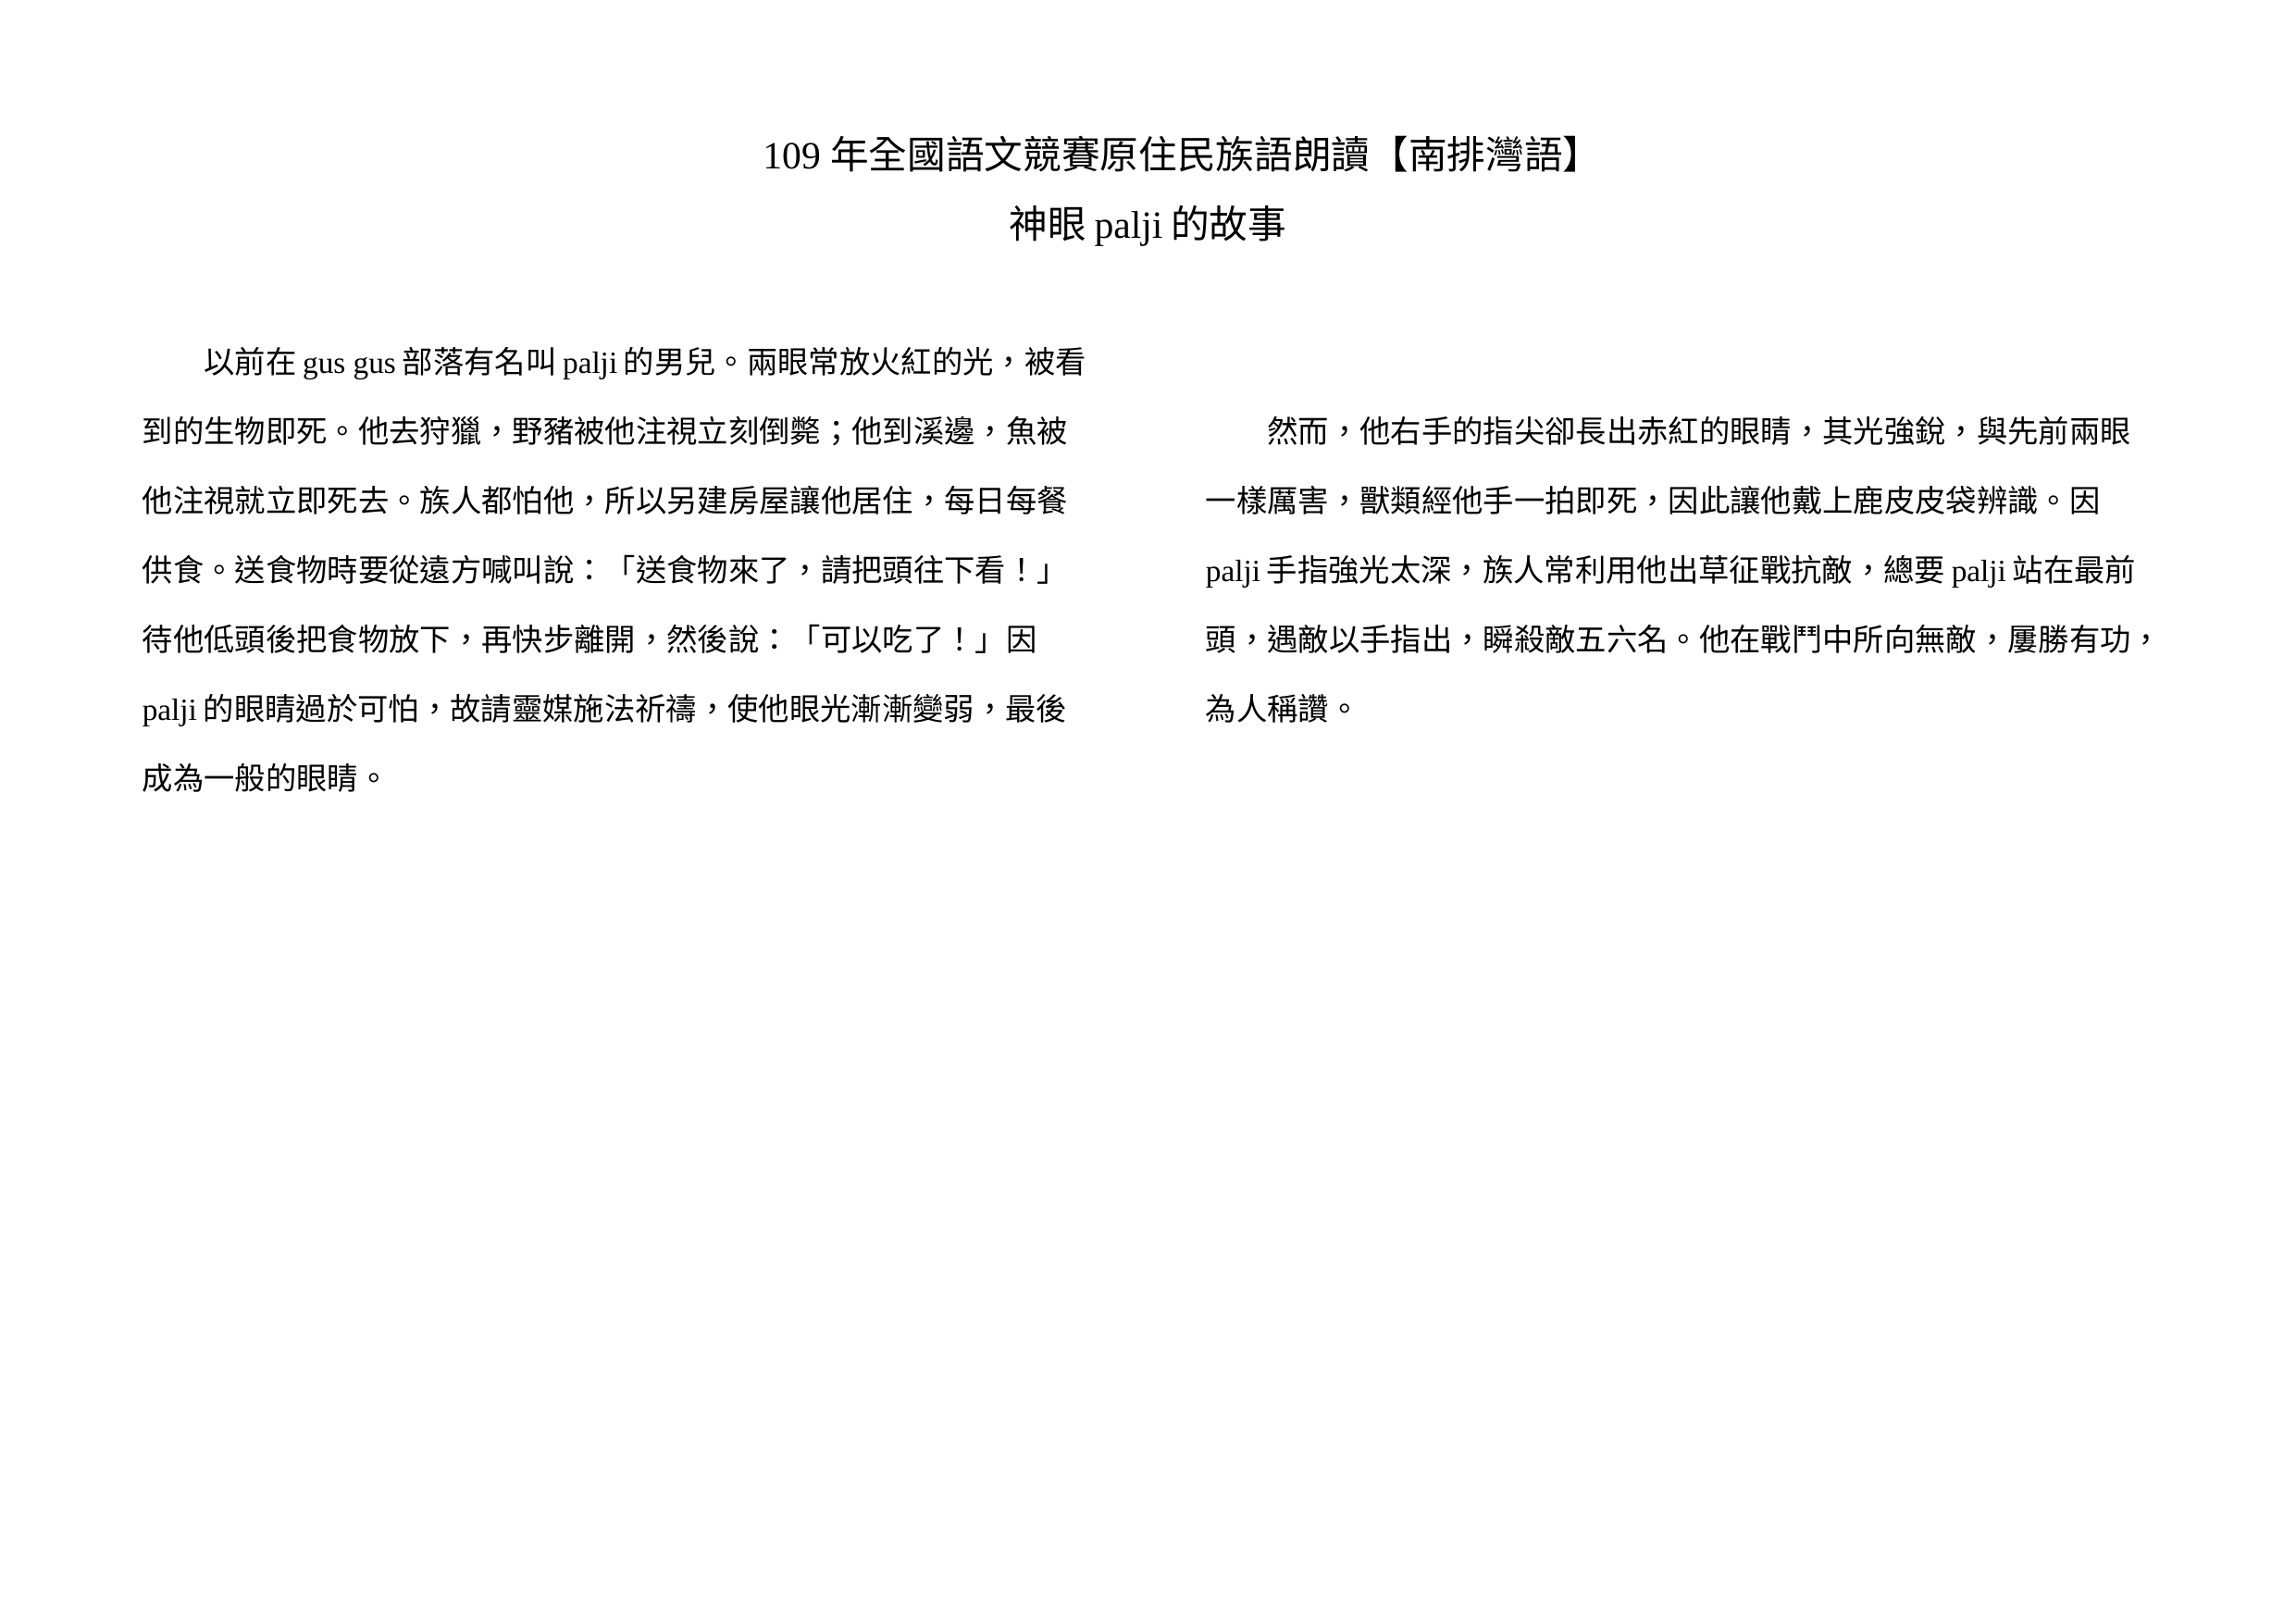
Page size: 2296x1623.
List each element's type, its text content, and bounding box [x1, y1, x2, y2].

text 以前在gus gus部落有名叫palji的男兒。兩眼常放火紅的光，被看到的生物即死。他去狩獵，野豬被他注視立刻倒斃；他到溪邊，魚被他注視就立即死去。族人都怕他，所以另建房屋讓他居住，每日每餐供食。送食物時要從遠方喊叫說：「送食物來了，請把頭往下看！」待他低頭後把食物放下，再快步離開，然後說：「可以吃了！」因palji的眼睛過於可怕，故請靈媒施法祈禱，使他眼光漸漸變弱，最後成為一般的眼睛。 [142, 326, 1090, 812]
text 109 年全國語文競賽原住民族語朗讀【南排灣語】 神眼palji的故事 [142, 118, 2153, 256]
text 然而，他右手的指尖卻長出赤紅的眼睛，其光強銳，與先前兩眼一樣厲害，獸類經他手一拍即死，因此讓他戴上鹿皮皮袋辨識。因palji手指強光太深，族人常利用他出草征戰抗敵，總要palji站在最前頭，遇敵以手指出，瞬殺敵五六名。他在戰鬥中所向無敵，屢勝有功，為人稱讚。 [1206, 395, 2153, 742]
